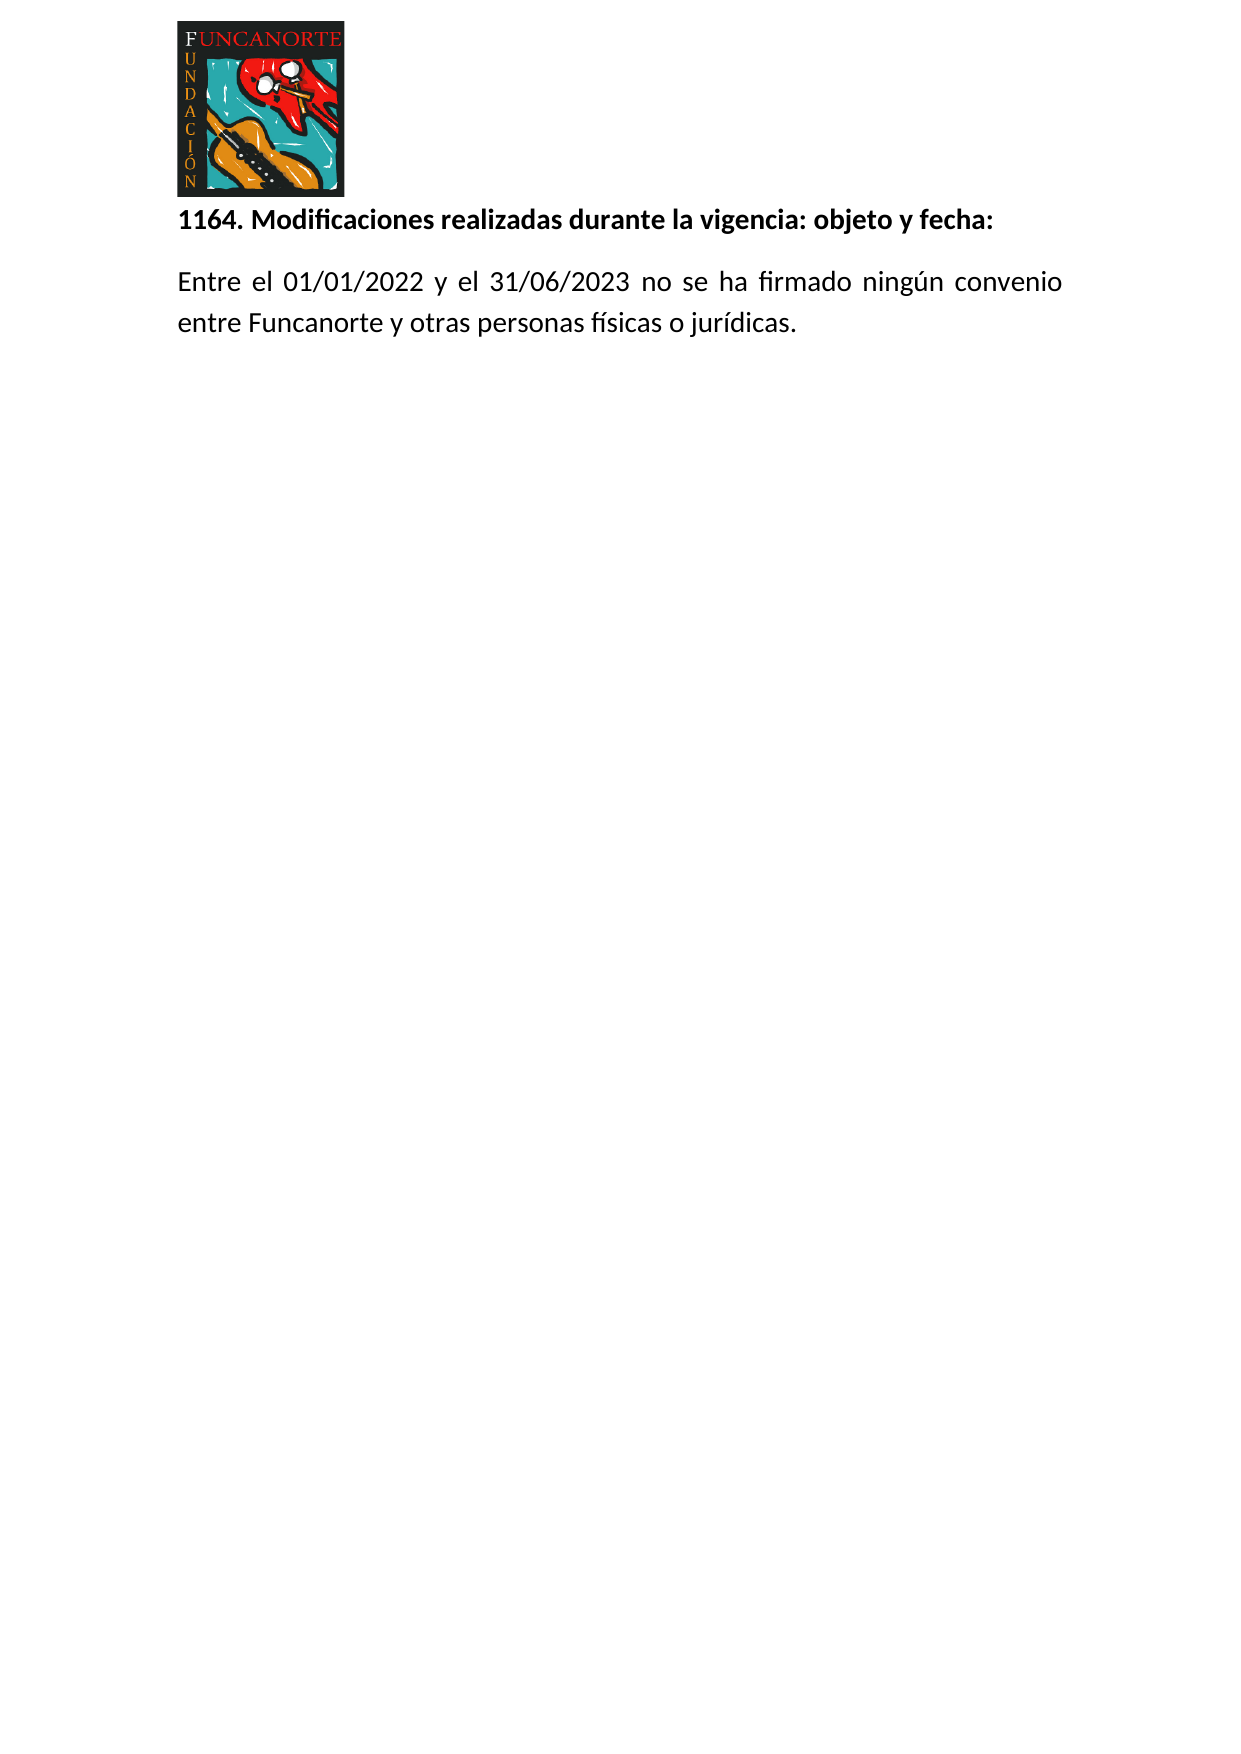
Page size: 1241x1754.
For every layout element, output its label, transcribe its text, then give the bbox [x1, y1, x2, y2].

text Entre el 01/01/2022 y el 31/06/2023 no se ha firmado ningún convenio entre Funcanorte y otras personas físicas o jurídicas. [177, 263, 1063, 340]
text 1164. Modificaciones realizadas durante la vigencia: objeto y fecha: [177, 148, 1063, 237]
